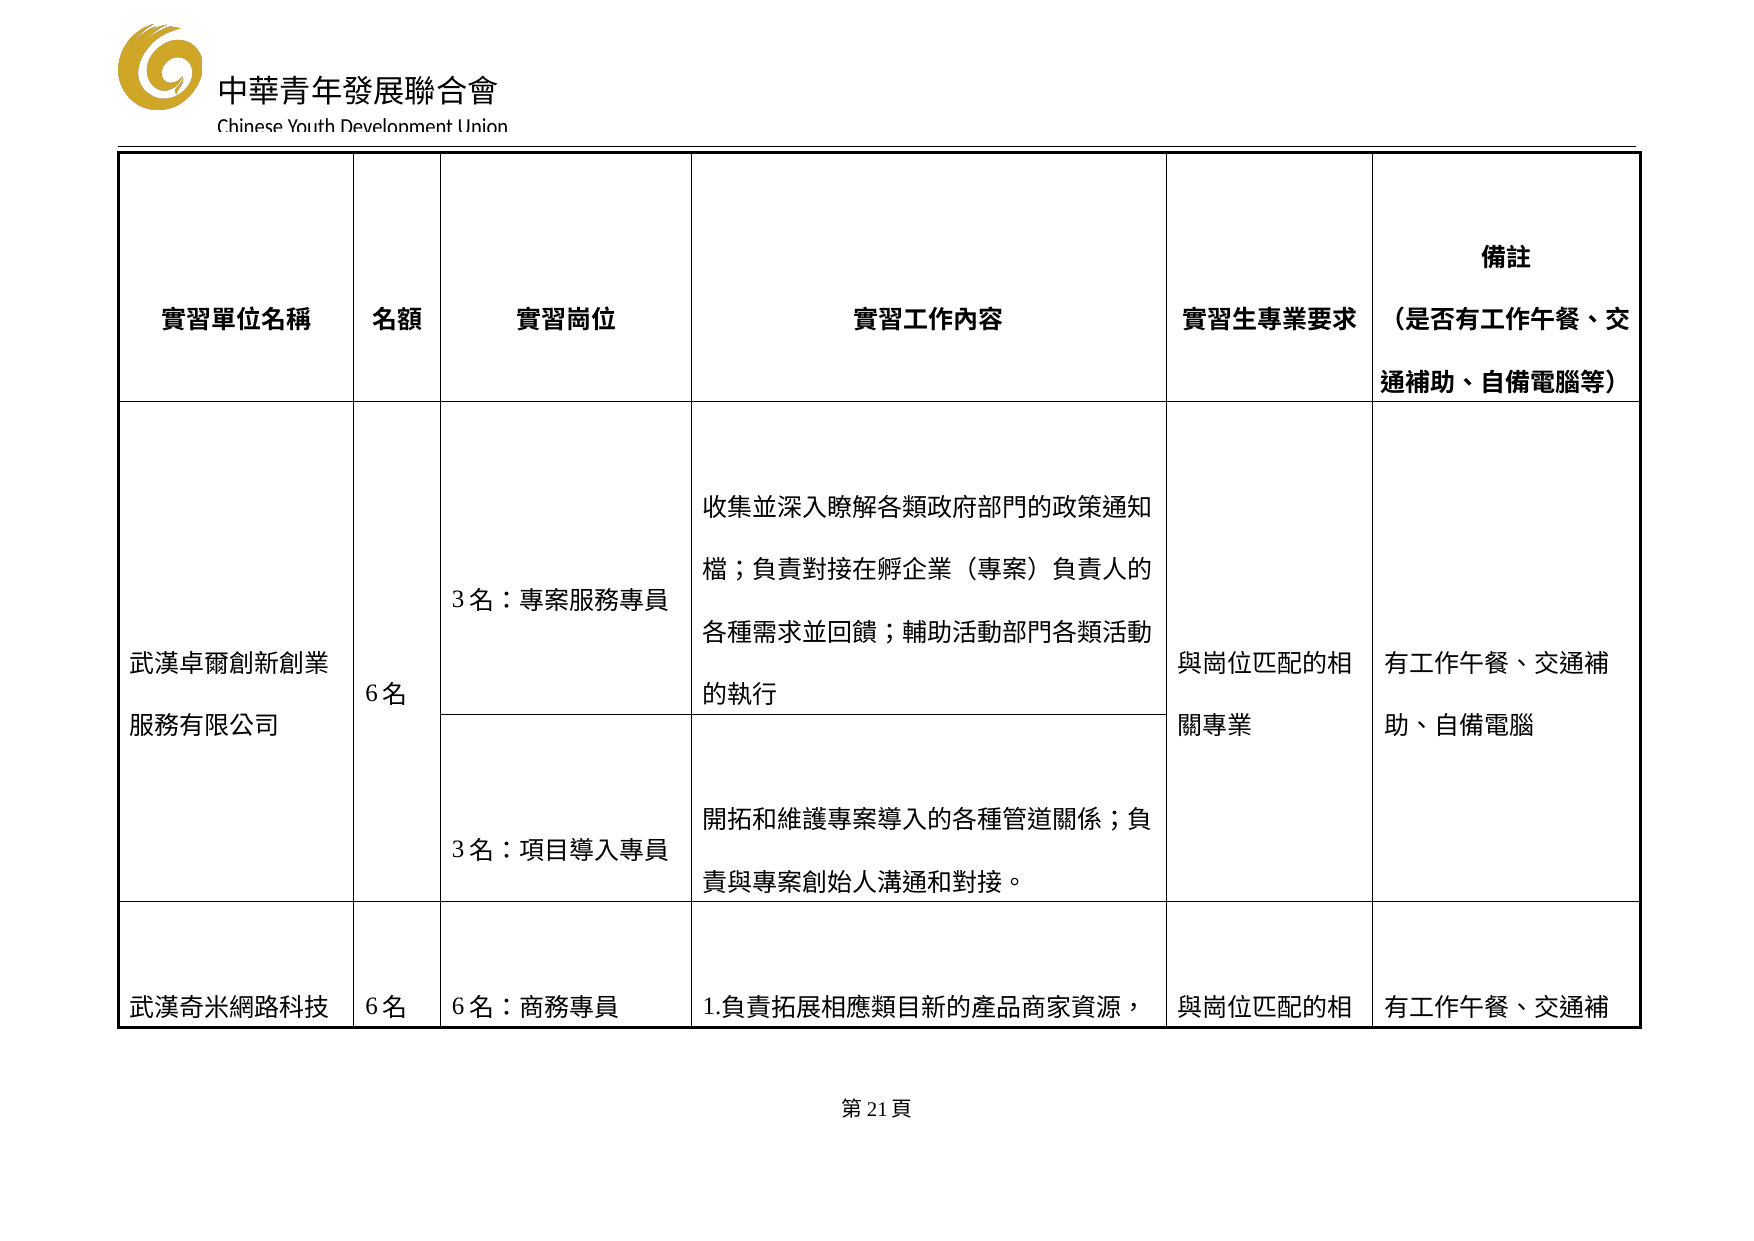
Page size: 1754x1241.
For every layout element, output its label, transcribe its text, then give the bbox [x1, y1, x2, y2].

table_cell 3名：專案服務專員 [441, 402, 691, 713]
table_cell 與崗位匹配的相 [1167, 902, 1372, 1026]
table_cell 6名：商務專員 [441, 902, 691, 1026]
table_header 實習生專業要求 [1167, 154, 1372, 401]
table_header 實習單位名稱 [120, 154, 353, 401]
table_header 名額 [354, 154, 440, 401]
table_cell 有工作午餐、交通補 [1373, 902, 1639, 1026]
table_header 備註 （是否有工作午餐、交通補助、自備電腦等） [1373, 154, 1639, 401]
table_cell 3名：項目導入專員 [441, 715, 691, 901]
table_header 實習工作內容 [692, 154, 1166, 401]
table_cell 武漢卓爾創新創業服務有限公司 [120, 402, 353, 901]
table_cell 與崗位匹配的相關專業 [1167, 402, 1372, 901]
table_cell 6名 [354, 402, 440, 901]
table_cell 有工作午餐、交通補助、自備電腦 [1373, 402, 1639, 901]
table_cell 收集並深入瞭解各類政府部門的政策通知檔；負責對接在孵企業（專案）負責人的各種需求並回饋；輔助活動部門各類活動的執行 [692, 402, 1166, 713]
table_cell 開拓和維護專案導入的各種管道關係；負責與專案創始人溝通和對接。 [692, 715, 1166, 901]
table_cell 1.負責拓展相應類目新的產品商家資源， [692, 902, 1166, 1026]
table_cell 6名 [354, 902, 440, 1026]
table_header 實習崗位 [441, 154, 691, 401]
table_cell 武漢奇米網路科技 [120, 902, 353, 1026]
